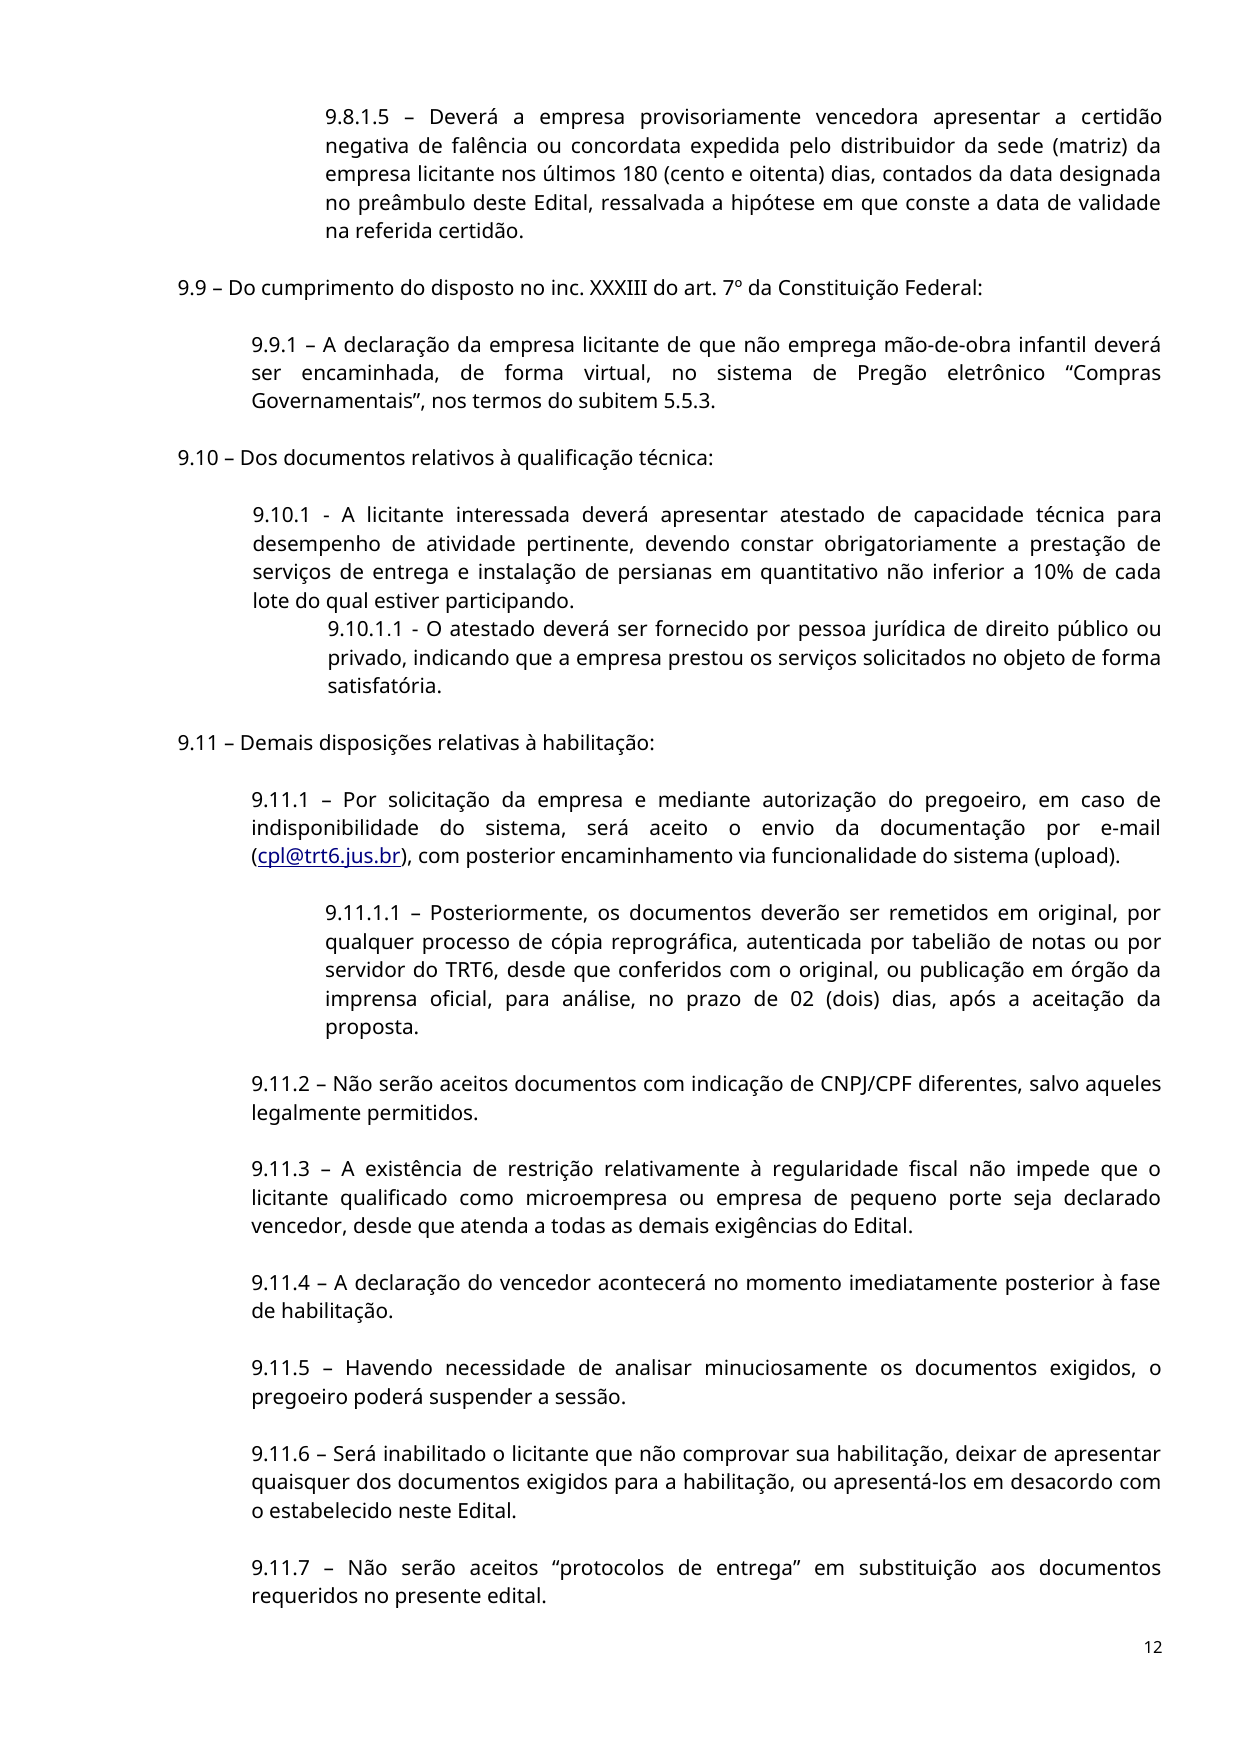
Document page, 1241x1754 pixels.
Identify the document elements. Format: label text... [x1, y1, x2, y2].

text 9.9.1 – A declaração da empresa licitante de que não emprega mão-de-obra infantil deverá ser encaminhada, de forma virtual, no sistema de Pregão eletrônico “Compras Governamentais”, nos termos do subitem 5.5.3. [251, 330, 1162, 415]
list 9.11.2 – Não serão aceitos documentos com indicação de CNPJ/CPF diferentes, salvo aqueles legalmente permitidos. [251, 1069, 1162, 1126]
list 9.11.7 – Não serão aceitos “protocolos de entrega” em substituição aos documentos requeridos no presente edital. [251, 1553, 1162, 1609]
text 9.11.1 – Por solicitação da empresa e mediante autorização do pregoeiro, em caso de indisponibilidade do sistema, será aceito o envio da documentação por e-mail (cpl@trt6.jus.br), com posterior encaminhamento via funcionalidade do sistema (upload). [251, 785, 1162, 870]
text 9.11.1.1 – Posteriormente, os documentos deverão ser remetidos em original, por qualquer processo de cópia reprográfica, autenticada por tabelião de notas ou por servidor do TRT6, desde que conferidos com o original, ou publicação em órgão da imprensa oficial, para análise, no prazo de 02 (dois) dias, após a aceitação da proposta. [325, 898, 1162, 1041]
list 9.11.5 – Havendo necessidade de analisar minuciosamente os documentos exigidos, o pregoeiro poderá suspender a sessão. [251, 1353, 1162, 1410]
list 9.11.4 – A declaração do vencedor acontecerá no momento imediatamente posterior à fase de habilitação. [251, 1268, 1162, 1325]
text 9.10.1 - A licitante interessada deverá apresentar atestado de capacidade técnica para desempenho de atividade pertinente, devendo constar obrigatoriamente a prestação de serviços de entrega e instalação de persianas em quantitativo não inferior a 10% de cada lote do qual estiver participando. [252, 500, 1162, 614]
text 9.10 – Dos documentos relativos à qualificação técnica: [177, 443, 1162, 472]
list 9.11.3 – A existência de restrição relativamente à regularidade fiscal não impede que o licitante qualificado como microempresa ou empresa de pequeno porte seja declarado vencedor, desde que atenda a todas as demais exigências do Edital. [251, 1154, 1162, 1240]
text 9.9 – Do cumprimento do disposto no inc. XXXIII do art. 7º da Constituição Federal: [177, 273, 1162, 301]
list 9.11.6 – Será inabilitado o licitante que não comprovar sua habilitação, deixar de apresentar quaisquer dos documentos exigidos para a habilitação, ou apresentá-los em desacordo com o estabelecido neste Edital. [251, 1439, 1162, 1524]
text 9.10.1.1 - O atestado deverá ser fornecido por pessoa jurídica de direito público ou privado, indicando que a empresa prestou os serviços solicitados no objeto de forma satisfatória. [327, 614, 1162, 699]
text 9.11 – Demais disposições relativas à habilitação: [177, 728, 1162, 756]
text 9.8.1.5 – Deverá a empresa provisoriamente vencedora apresentar a certidão negativa de falência ou concordata expedida pelo distribuidor da sede (matriz) da empresa licitante nos últimos 180 (cento e oitenta) dias, contados da data designada no preâmbulo deste Edital, ressalvada a hipótese em que conste a data de validade na referida certidão. [325, 102, 1162, 244]
